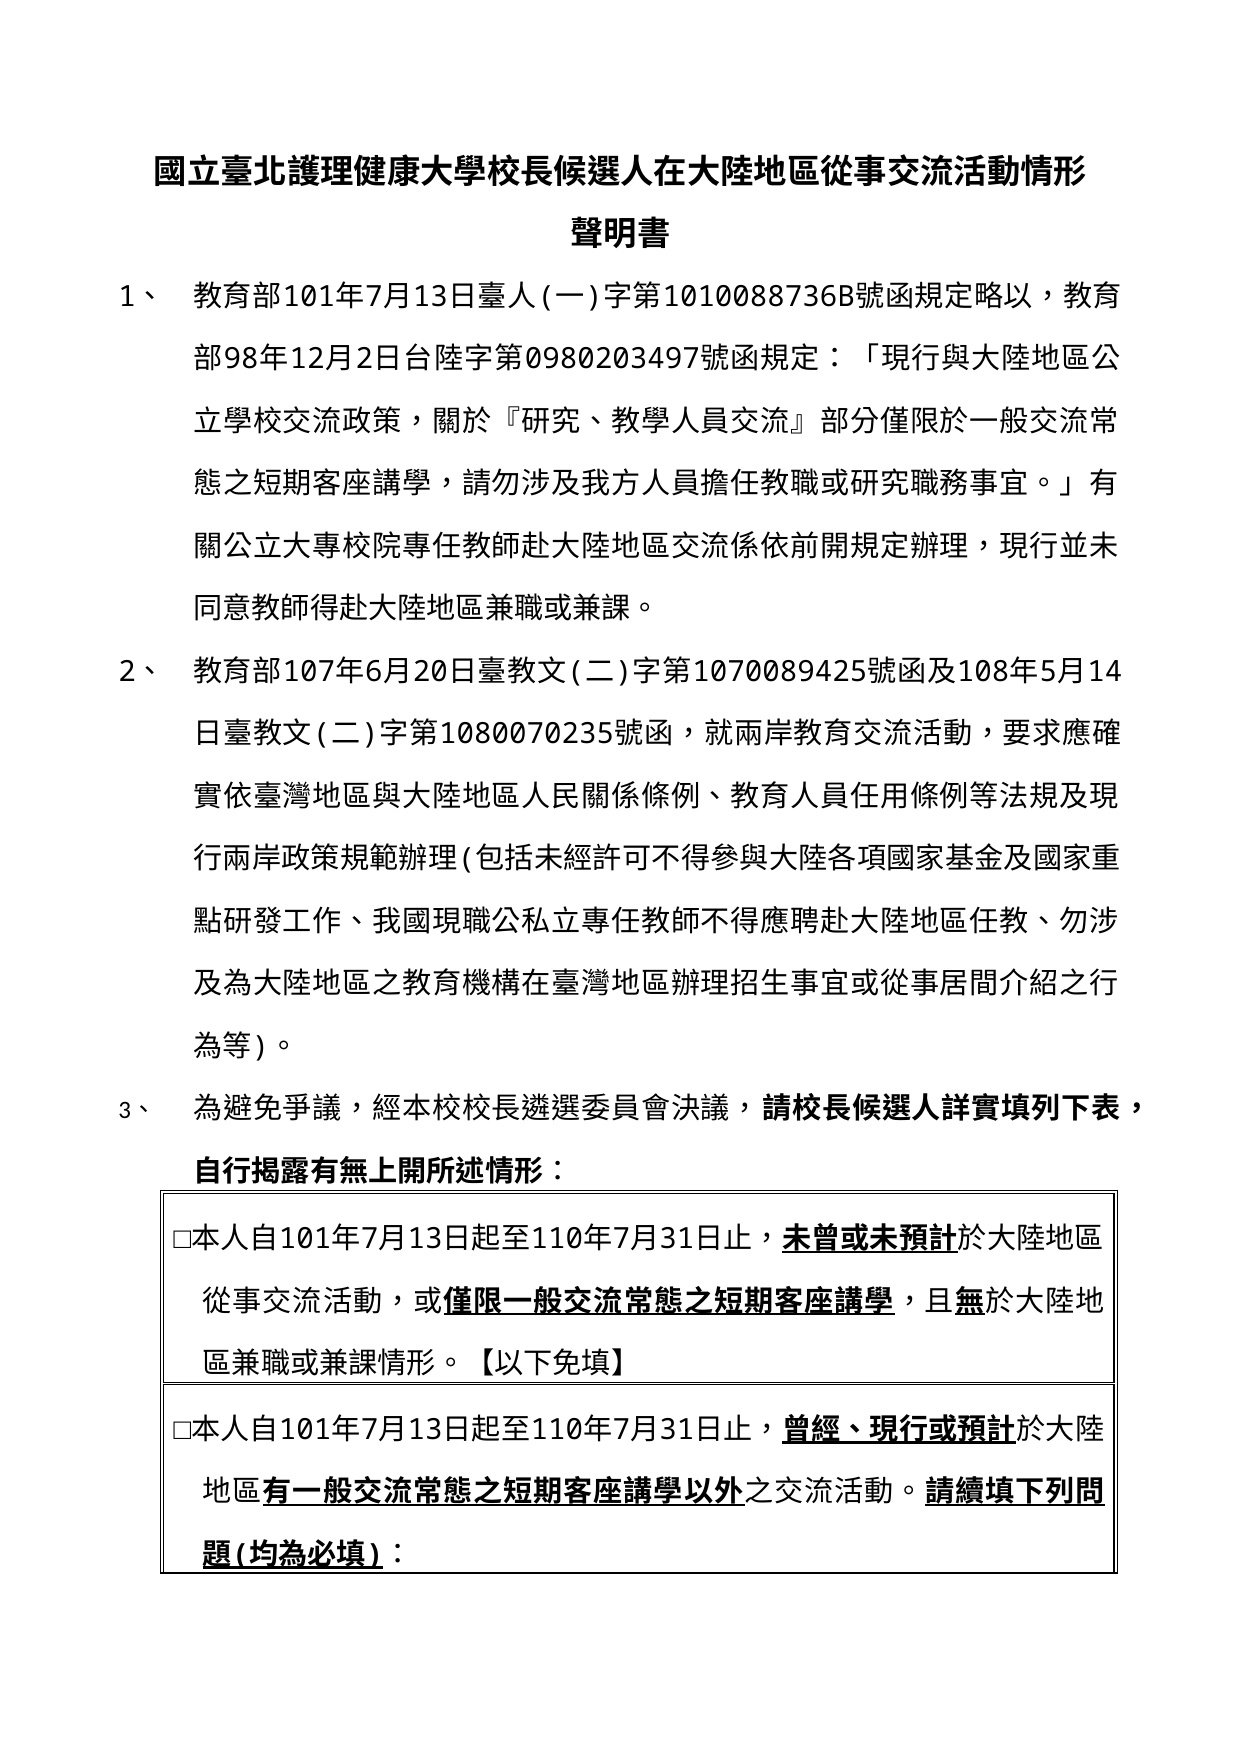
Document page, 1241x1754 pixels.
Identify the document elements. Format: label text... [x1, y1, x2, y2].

table_cell □本人自101年7月13日起至110年7月31日止，曾經、現行或預計於大陸地區有一般交流常態之短期客座講學以外之交流活動。請續填下列問題(均為必填)： [164, 1385, 1113, 1572]
table_header □本人自101年7月13日起至110年7月31日止，未曾或未預計於大陸地區從事交流活動，或僅限一般交流常態之短期客座講學，且無於大陸地區兼職或兼課情形。【以下免填】 [164, 1194, 1113, 1382]
list 教育部101年7月13日臺人(一)字第1010088736B號函規定略以，教育部98年12月2日台陸字第0980203497號函規定：「現行與大陸地區公立學校交流政策，關於『研究、教學人員交流』部分僅限於一般交流常態之短期客座講學，請勿涉及我方人員擔任教職或研究職務事宜。」有關公立大專校院專任教師赴大陸地區交流係依前開規定辦理，現行並未同意教師得赴大陸地區兼職或兼課。 [118, 252, 1122, 627]
text 聲明書 [118, 189, 1122, 252]
list 為避免爭議，經本校校長遴選委員會決議，請校長候選人詳實填列下表，自行揭露有無上開所述情形： [118, 1064, 1122, 1189]
list 教育部107年6月20日臺教文(二)字第1070089425號函及108年5月14日臺教文(二)字第1080070235號函，就兩岸教育交流活動，要求應確實依臺灣地區與大陸地區人民關係條例、教育人員任用條例等法規及現行兩岸政策規範辦理(包括未經許可不得參與大陸各項國家基金及國家重點研發工作、我國現職公私立專任教師不得應聘赴大陸地區任教、勿涉及為大陸地區之教育機構在臺灣地區辦理招生事宜或從事居間介紹之行為等)。 [118, 627, 1122, 1064]
text 國立臺北護理健康大學校長候選人在大陸地區從事交流活動情形 [118, 127, 1122, 189]
